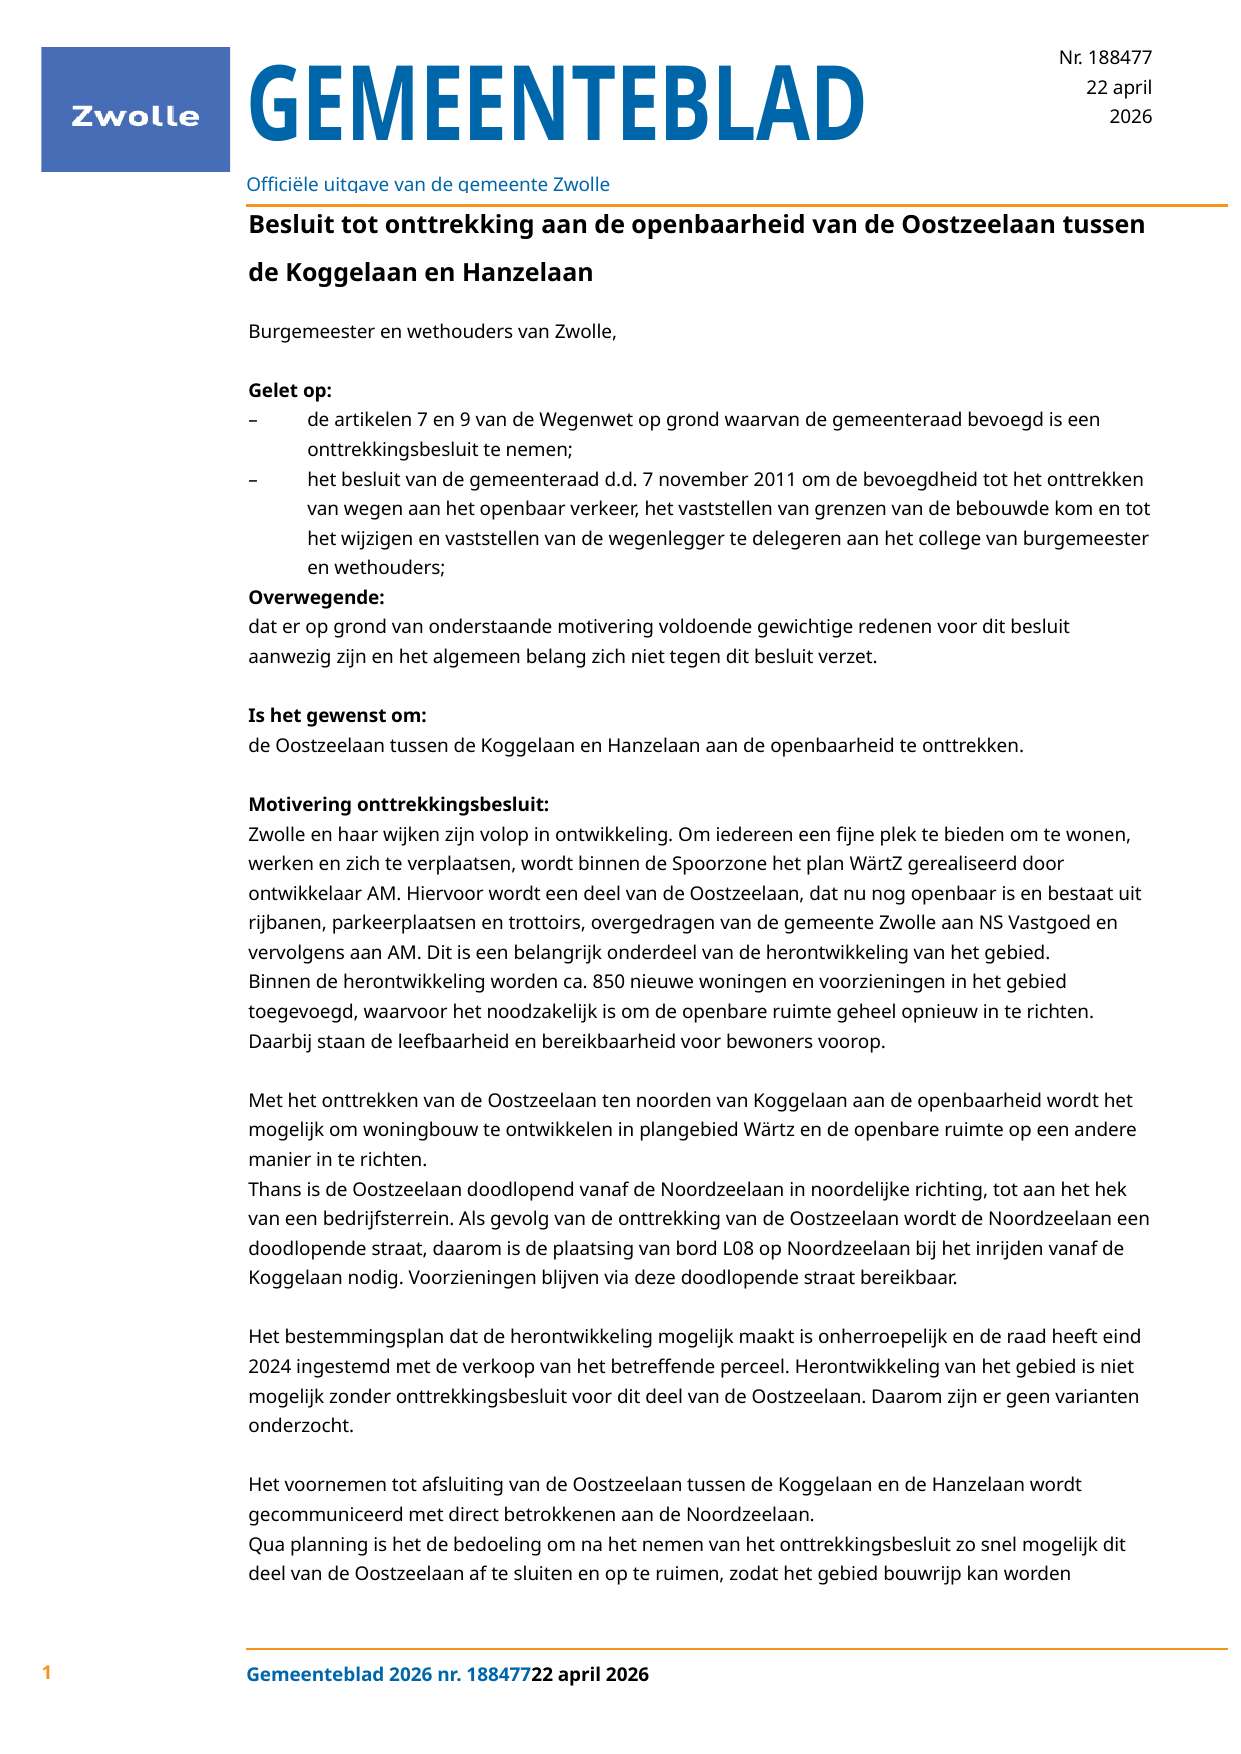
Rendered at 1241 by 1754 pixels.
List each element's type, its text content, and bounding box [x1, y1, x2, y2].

text Overwegende: [248, 584, 1152, 610]
text Binnen de herontwikkeling worden ca. 850 nieuwe woningen en voorzieningen in het gebied toegevoegd, waarvoor het noodzakelijk is om de openbare ruimte geheel opnieuw in te richten. Daarbij staan de leefbaarheid en bereikbaarheid voor bewoners voorop. [248, 969, 1152, 1054]
text Thans is de Oostzeelaan doodlopend vanaf de Noordzeelaan in noordelijke richting, tot aan het hek van een bedrijfsterrein. Als gevolg van de onttrekking van de Oostzeelaan wordt de Noordzeelaan een doodlopende straat, daarom is de plaatsing van bord L08 op Noordzeelaan bij het inrijden vanaf de Koggelaan nodig. Voorzieningen blijven via deze doodlopende straat bereikbaar. [248, 1176, 1152, 1290]
text de Oostzeelaan tussen de Koggelaan en Hanzelaan aan de openbaarheid te onttrekken. [248, 732, 1152, 758]
text Qua planning is het de bedoeling om na het nemen van het onttrekkingsbesluit zo snel mogelijk dit deel van de Oostzeelaan af te sluiten en op te ruimen, zodat het gebied bouwrijp kan worden [248, 1531, 1152, 1586]
text dat er op grond van onderstaande motivering voldoende gewichtige redenen voor dit besluit aanwezig zijn en het algemeen belang zich niet tegen dit besluit verzet. [248, 614, 1152, 669]
text Gelet op: [248, 377, 1152, 403]
list de artikelen 7 en 9 van de Wegenwet op grond waarvan de gemeenteraad bevoegd is een onttrekkingsbesluit te nemen; [248, 407, 1152, 462]
text Het voornemen tot afsluiting van de Oostzeelaan tussen de Koggelaan en de Hanzelaan wordt gecommuniceerd met direct betrokkenen aan de Noordzeelaan. [248, 1472, 1152, 1527]
text Zwolle en haar wijken zijn volop in ontwikkeling. Om iedereen een fijne plek te bieden om te wonen, werken en zich te verplaatsen, wordt binnen de Spoorzone het plan WärtZ gerealiseerd door ontwikkelaar AM. Hiervoor wordt een deel van de Oostzeelaan, dat nu nog openbaar is en bestaat uit rijbanen, parkeerplaatsen en trottoirs, overgedragen van de gemeente Zwolle aan NS Vastgoed en vervolgens aan AM. Dit is een belangrijk onderdeel van de herontwikkeling van het gebied. [248, 821, 1152, 965]
text Met het onttrekken van de Oostzeelaan ten noorden van Koggelaan aan de openbaarheid wordt het mogelijk om woningbouw te ontwikkelen in plangebied Wärtz en de openbare ruimte op een andere manier in te richten. [248, 1087, 1152, 1172]
text Burgemeester en wethouders van Zwolle, [248, 318, 1152, 344]
text Het bestemmingsplan dat de herontwikkeling mogelijk maakt is onherroepelijk en de raad heeft eind 2024 ingestemd met de verkoop van het betreffende perceel. Herontwikkeling van het gebied is niet mogelijk zonder onttrekkingsbesluit voor dit deel van de Oostzeelaan. Daarom zijn er geen varianten onderzocht. [248, 1324, 1152, 1438]
picture [41, 47, 231, 172]
text Motivering onttrekkingsbesluit: [248, 791, 1152, 817]
text Is het gewenst om: [248, 702, 1152, 728]
list het besluit van de gemeenteraad d.d. 7 november 2011 om de bevoegdheid tot het onttrekken van wegen aan het openbaar verkeer, het vaststellen van grenzen van de bebouwde kom en tot het wijzigen en vaststellen van de wegenlegger te delegeren aan het college van burgemeester en wethouders; [248, 466, 1152, 580]
text Besluit tot onttrekking aan de openbaarheid van de Oostzeelaan tussen de Koggelaan en Hanzelaan [248, 207, 1152, 288]
